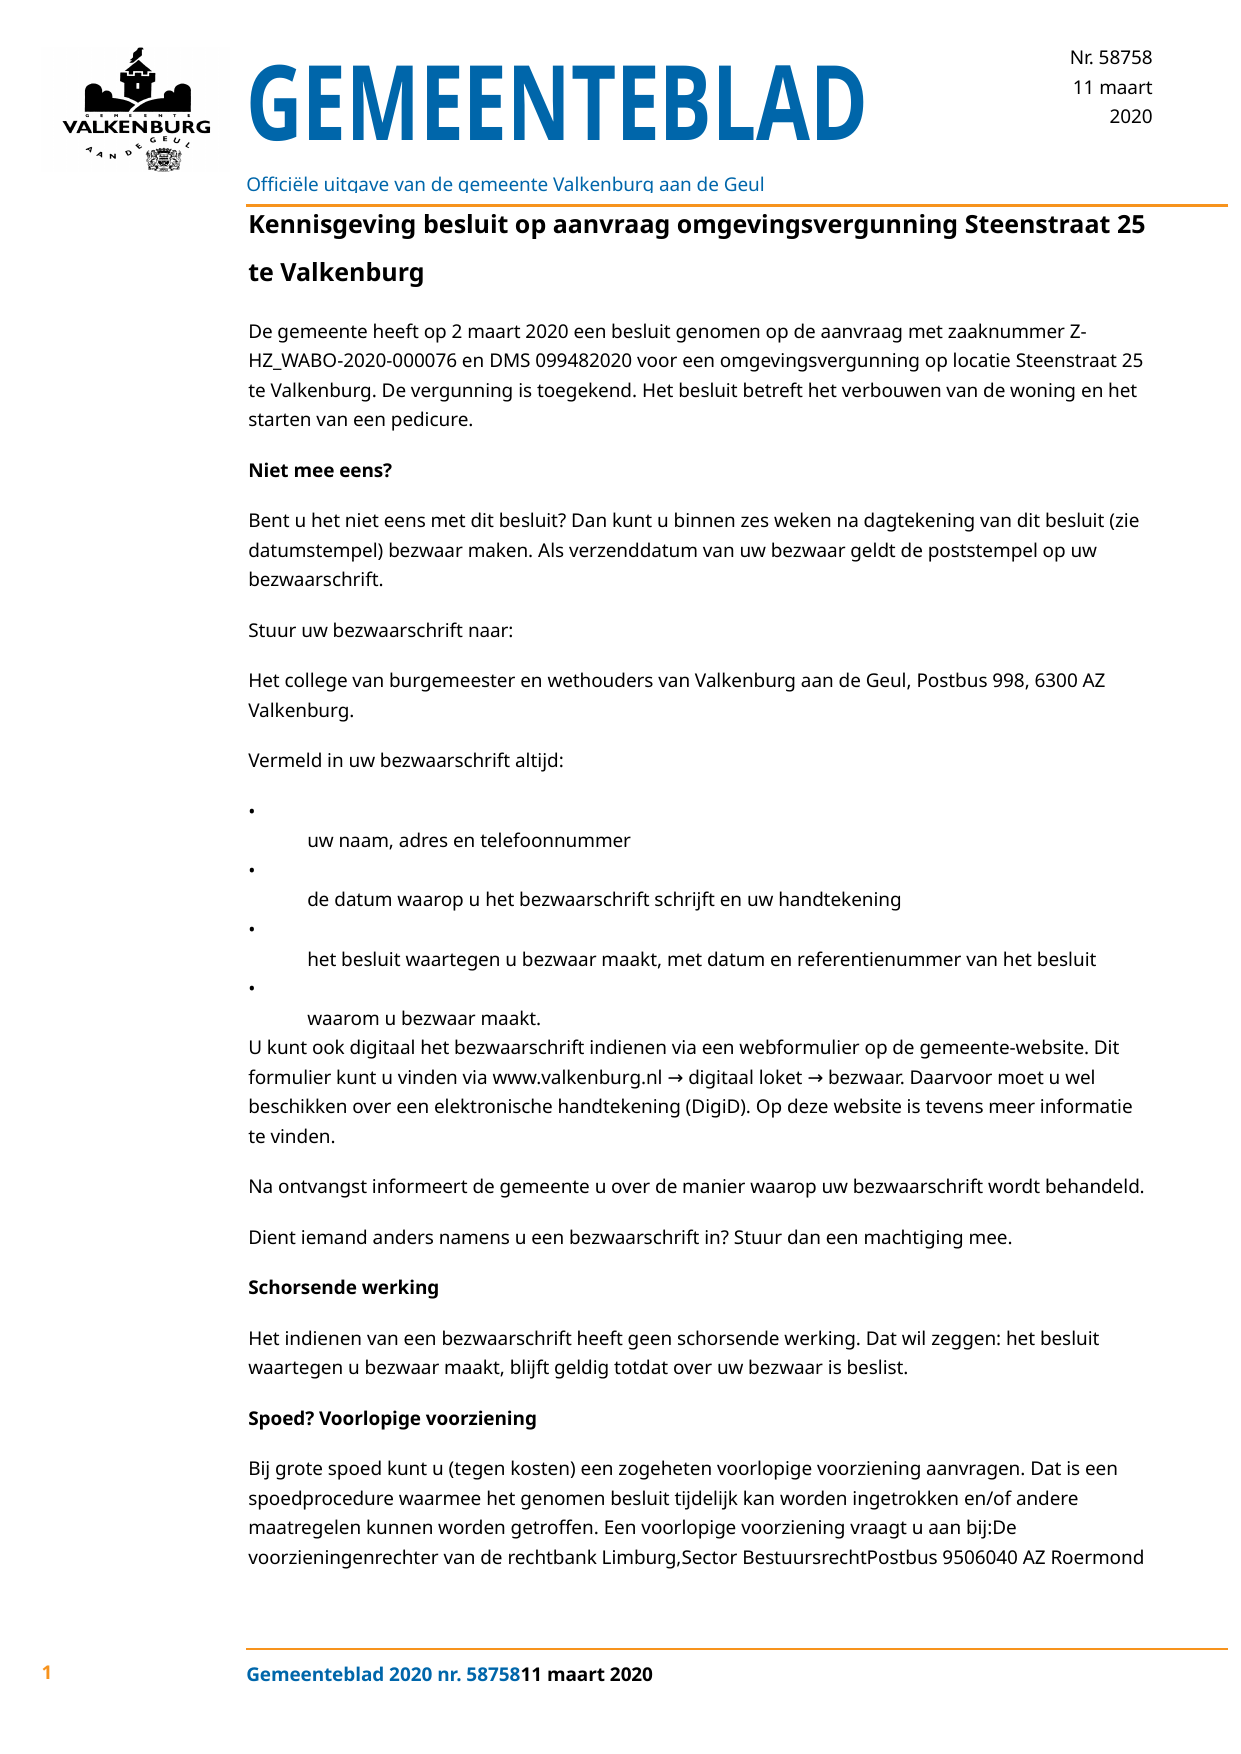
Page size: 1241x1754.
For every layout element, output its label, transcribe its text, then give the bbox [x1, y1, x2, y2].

text De gemeente heeft op 2 maart 2020 een besluit genomen op de aanvraag met zaaknummer Z-HZ_WABO-2020-000076 en DMS 099482020 voor een omgevingsvergunning op locatie Steenstraat 25 te Valkenburg. De vergunning is toegekend. Het besluit betreft het verbouwen van de woning en het starten van een pedicure. [248, 318, 1152, 432]
list waarom u bezwaar maakt. [248, 1005, 1152, 1031]
text Bent u het niet eens met dit besluit? Dan kunt u binnen zes weken na dagtekening van dit besluit (zie datumstempel) bezwaar maken. Als verzenddatum van uw bezwaar geldt de poststempel op uw bezwaarschrift. [248, 507, 1152, 592]
text Het indienen van een bezwaarschrift heeft geen schorsende werking. Dat wil zeggen: het besluit waartegen u bezwaar maakt, blijft geldig totdat over uw bezwaar is beslist. [248, 1325, 1152, 1380]
picture [41, 47, 231, 172]
list het besluit waartegen u bezwaar maakt, met datum en referentienummer van het besluit [248, 946, 1152, 972]
text Na ontvangst informeert de gemeente u over de manier waarop uw bezwaarschrift wordt behandeld. [248, 1174, 1152, 1199]
text U kunt ook digitaal het bezwaarschrift indienen via een webformulier op de gemeente-website. Dit formulier kunt u vinden via www.valkenburg.nl → digitaal loket → bezwaar. Daarvoor moet u wel beschikken over een elektronische handtekening (DigiD). Op deze website is tevens meer informatie te vinden. [248, 1034, 1152, 1149]
text Kennisgeving besluit op aanvraag omgevingsvergunning Steenstraat 25 te Valkenburg [248, 207, 1152, 288]
text Het college van burgemeester en wethouders van Valkenburg aan de Geul, Postbus 998, 6300 AZ Valkenburg. [248, 667, 1152, 723]
text Stuur uw bezwaarschrift naar: [248, 617, 1152, 643]
text Vermeld in uw bezwaarschrift altijd: [248, 747, 1152, 773]
text Dient iemand anders namens u een bezwaarschrift in? Stuur dan een machtiging mee. [248, 1224, 1152, 1250]
text Spoed? Voorlopige voorziening [248, 1405, 1152, 1431]
list de datum waarop u het bezwaarschrift schrijft en uw handtekening [248, 887, 1152, 912]
text Niet mee eens? [248, 457, 1152, 483]
text Bij grote spoed kunt u (tegen kosten) een zogeheten voorlopige voorziening aanvragen. Dat is een spoedprocedure waarmee het genomen besluit tijdelijk kan worden ingetrokken en/of andere maatregelen kunnen worden getroffen. Een voorlopige voorziening vraagt u aan bij:De voorzieningenrechter van de rechtbank Limburg,Sector BestuursrechtPostbus 9506040 AZ Roermond [248, 1455, 1152, 1570]
list uw naam, adres en telefoonnummer [248, 827, 1152, 853]
text Schorsende werking [248, 1274, 1152, 1300]
